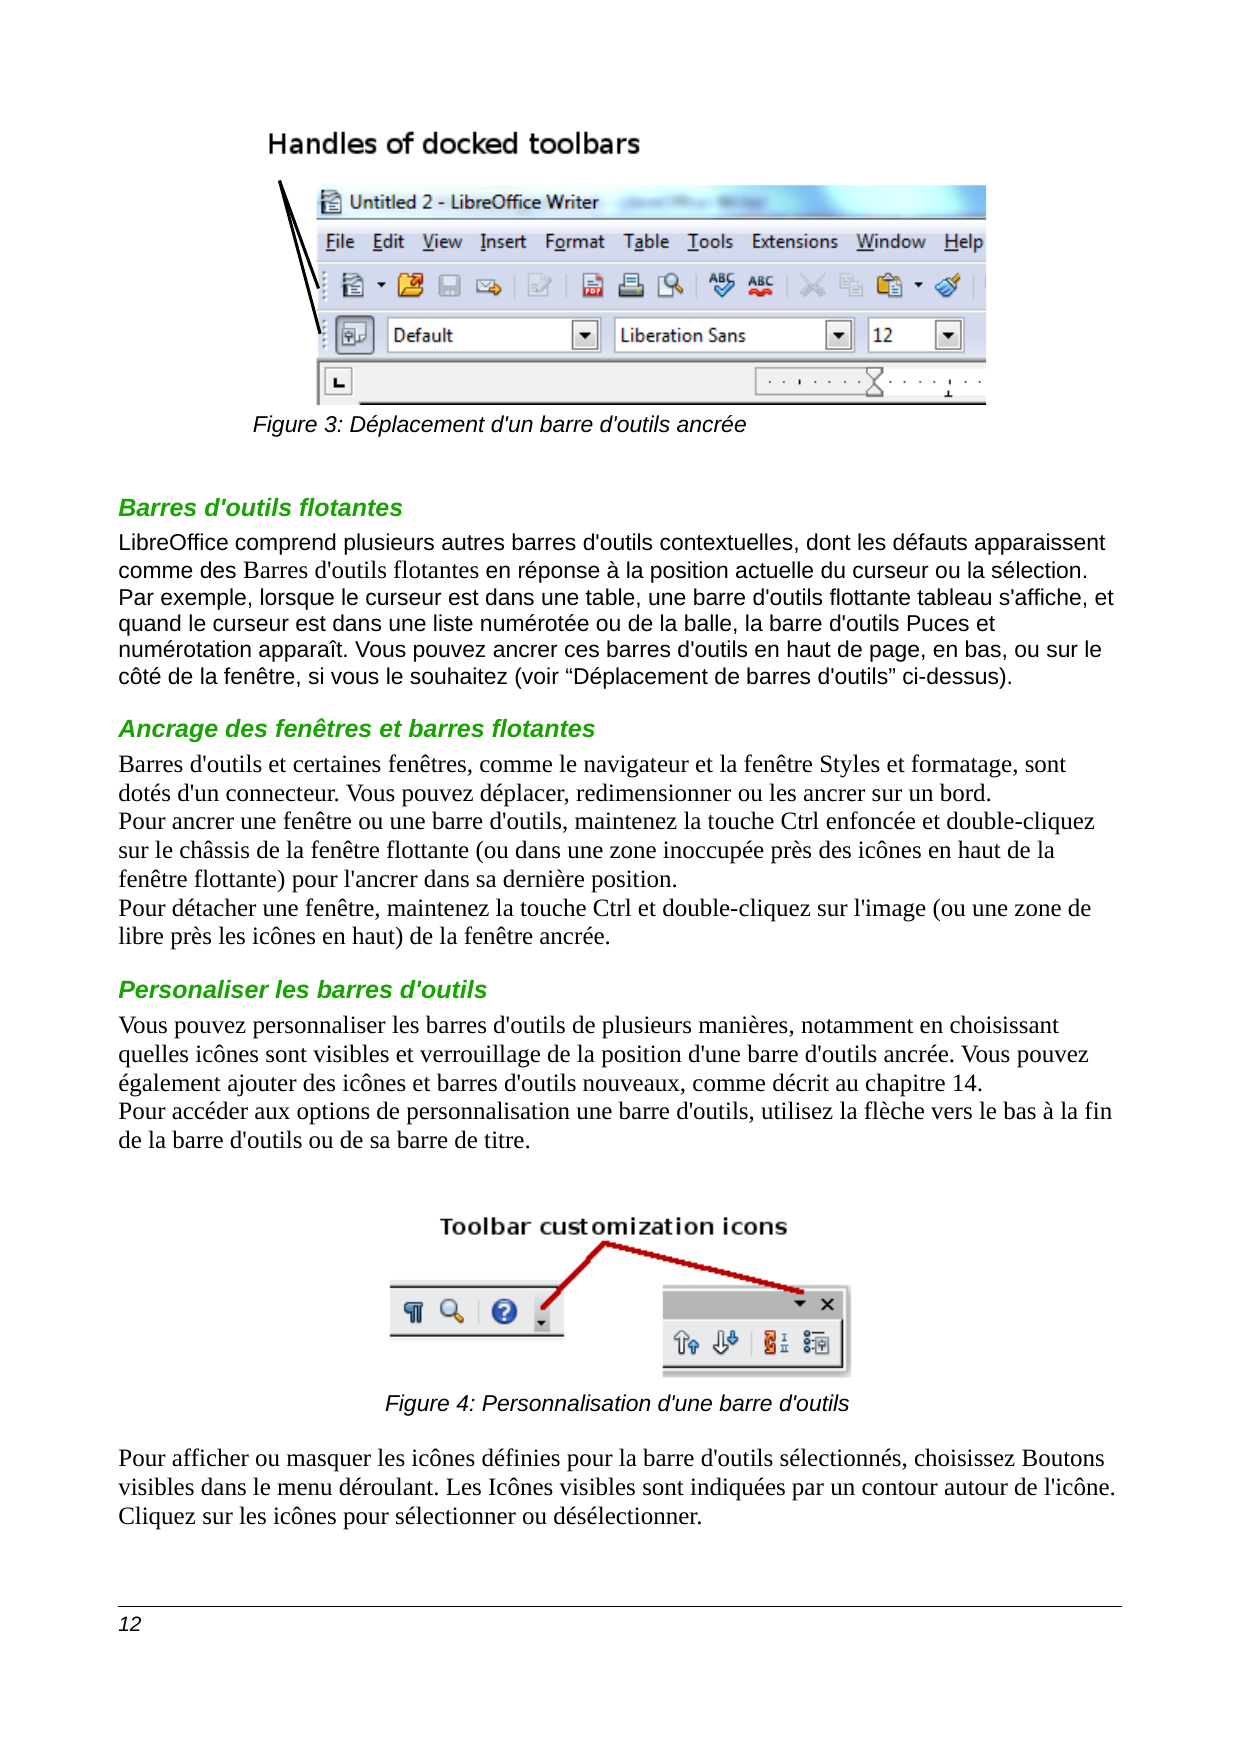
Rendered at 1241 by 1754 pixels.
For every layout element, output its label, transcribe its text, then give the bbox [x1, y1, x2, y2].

text Vous pouvez personnaliser les barres d'outils de plusieurs manières, notamment en choisissant quelles icônes sont visibles et verrouillage de la position d'une barre d'outils ancrée. Vous pouvez également ajouter des icônes et barres d'outils nouveaux, comme décrit au chapitre 14. Pour accéder aux options de personnalisation une barre d'outils, utilisez la flèche vers le bas à la fin de la barre d'outils ou de sa barre de titre. [118, 1010, 1122, 1154]
text Figure 3: Déplacement d'un barre d'outils ancrée [253, 411, 988, 437]
text Figure 4: Personnalisation d'une barre d'outils [385, 1390, 856, 1416]
subtitle Barres d'outils flotantes [118, 493, 1122, 522]
subtitle Personaliser les barres d'outils [118, 975, 1122, 1004]
picture [384, 1205, 856, 1384]
text Pour afficher ou masquer les icônes définies pour la barre d'outils sélectionnés, choisissez Boutons visibles dans le menu déroulant. Les Icônes visibles sont indiquées par un contour autour de l'icône. Cliquez sur les icônes pour sélectionner ou désélectionner. [118, 1443, 1122, 1529]
text Barres d'outils et certaines fenêtres, comme le navigateur et la fenêtre Styles et formatage, sont dotés d'un connecteur. Vous pouvez déplacer, redimensionner ou les ancrer sur un bord. Pour ancrer une fenêtre ou une barre d'outils, maintenez la touche Ctrl enfoncée et double-cliquez sur le châssis de la fenêtre flottante (ou dans une zone inoccupée près des icônes en haut de la fenêtre flottante) pour l'ancrer dans sa dernière position. Pour détacher une fenêtre, maintenez la touche Ctrl et double-cliquez sur l'image (ou une zone de libre près les icônes en haut) de la fenêtre ancrée. [118, 749, 1122, 950]
picture [252, 118, 987, 405]
subtitle Ancrage des fenêtres et barres flotantes [118, 714, 1122, 743]
text LibreOffice comprend plusieurs autres barres d'outils contextuelles, dont les défauts apparaissent comme des Barres d'outils flotantes en réponse à la position actuelle du curseur ou la sélection. Par exemple, lorsque le curseur est dans une table, une barre d'outils flottante tableau s'affiche, et quand le curseur est dans une liste numérotée ou de la balle, la barre d'outils Puces et numérotation apparaît. Vous pouvez ancrer ces barres d'outils en haut de page, en bas, ou sur le côté de la fenêtre, si vous le souhaitez (voir “Déplacement de barres d'outils” ci-dessus). [118, 528, 1122, 689]
